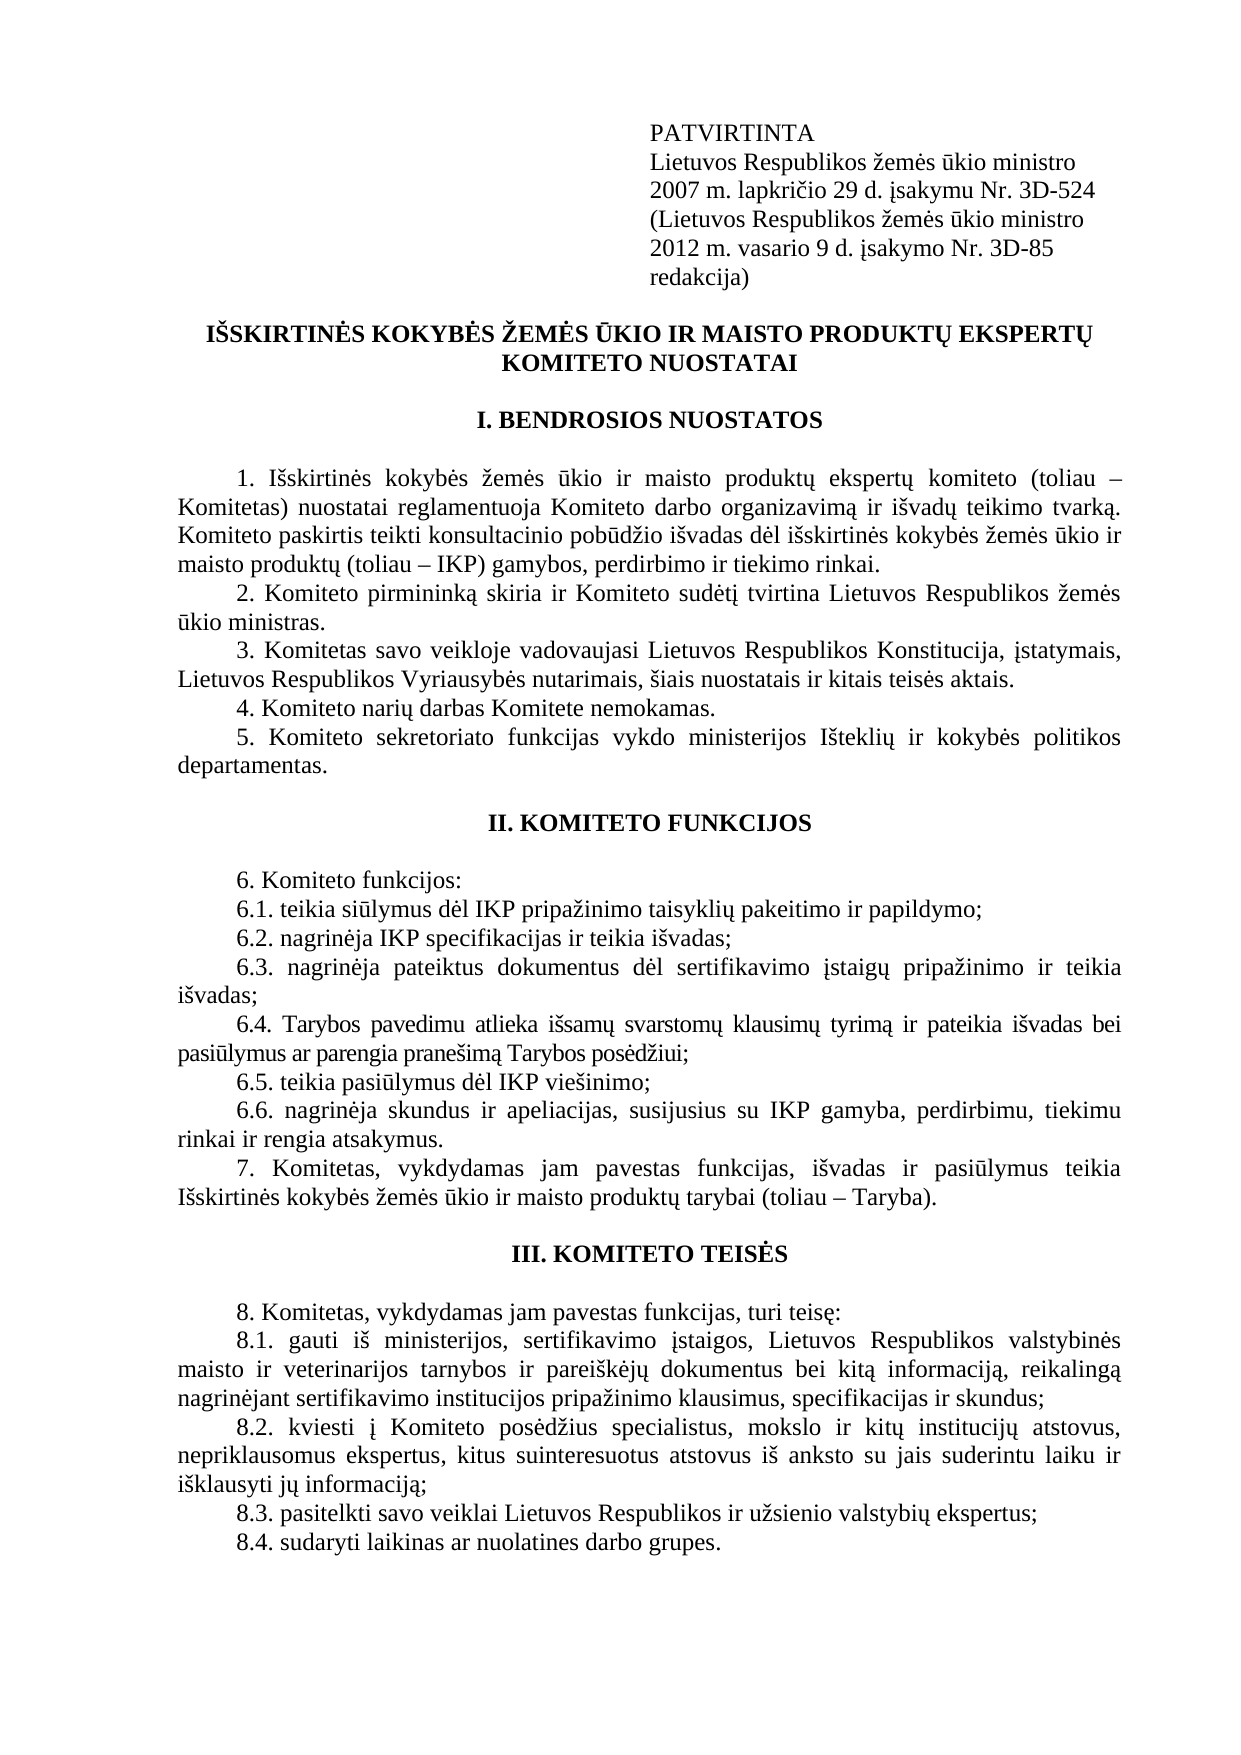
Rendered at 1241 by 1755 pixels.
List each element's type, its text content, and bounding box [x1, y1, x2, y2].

text 2007 m. lapkričio 29 d. įsakymu Nr. 3D-524 [649, 176, 1122, 204]
text IŠSKIRTINĖS KOKYBĖS ŽEMĖS ŪKIO IR MAISTO PRODUKTŲ EKSPERTŲ KOMITETO NUOSTATAI [177, 319, 1122, 377]
text 1. Išskirtinės kokybės žemės ūkio ir maisto produktų ekspertų komiteto (toliau – Komitetas) nuostatai reglamentuoja Komiteto darbo organizavimą ir išvadų teikimo tvarką. Komiteto paskirtis teikti konsultacinio pobūdžio išvadas dėl išskirtinės kokybės žemės ūkio ir maisto produktų (toliau – IKP) gamybos, perdirbimo ir tiekimo rinkai. [177, 463, 1122, 578]
text 6.3. nagrinėja pateiktus dokumentus dėl sertifikavimo įstaigų pripažinimo ir teikia išvadas; [177, 952, 1122, 1009]
text 6.2. nagrinėja IKP specifikacijas ir teikia išvadas; [177, 923, 1122, 952]
text II. KOMITETO FUNKCIJOS [177, 808, 1122, 837]
text 2012 m. vasario 9 d. įsakymo Nr. 3D-85 redakcija) [649, 233, 1122, 291]
text 6. Komiteto funkcijos: [177, 866, 1122, 894]
text 8.4. sudaryti laikinas ar nuolatines darbo grupes. [177, 1527, 1122, 1556]
text Lietuvos Respublikos žemės ūkio ministro [649, 147, 1122, 176]
text I. BENDROSIOS NUOSTATOS [177, 406, 1122, 434]
text 8. Komitetas, vykdydamas jam pavestas funkcijas, turi teisę: [177, 1297, 1122, 1326]
text 4. Komiteto narių darbas Komitete nemokamas. [177, 693, 1122, 722]
text 6.1. teikia siūlymus dėl IKP pripažinimo taisyklių pakeitimo ir papildymo; [177, 894, 1122, 923]
text 6.6. nagrinėja skundus ir apeliacijas, susijusius su IKP gamyba, perdirbimu, tiekimu rinkai ir rengia atsakymus. [177, 1096, 1122, 1153]
text (Lietuvos Respublikos žemės ūkio ministro [649, 204, 1122, 233]
text 5. Komiteto sekretoriato funkcijas vykdo ministerijos Išteklių ir kokybės politikos departamentas. [177, 722, 1122, 779]
text 3. Komitetas savo veikloje vadovaujasi Lietuvos Respublikos Konstitucija, įstatymais, Lietuvos Respublikos Vyriausybės nutarimais, šiais nuostatais ir kitais teisės aktais. [177, 636, 1122, 693]
text PATVIRTINTA [649, 118, 1122, 147]
text 6.4. Tarybos pavedimu atlieka išsamų svarstomų klausimų tyrimą ir pateikia išvadas bei pasiūlymus ar parengia pranešimą Tarybos posėdžiui; [177, 1009, 1122, 1067]
text 7. Komitetas, vykdydamas jam pavestas funkcijas, išvadas ir pasiūlymus teikia išskirtinės kokybės žemės ūkio ir maisto produktų tarybai (toliau – Taryba). [177, 1153, 1122, 1211]
text 8.1. gauti iš ministerijos, sertifikavimo įstaigos, Lietuvos Respublikos valstybinės maisto ir veterinarijos tarnybos ir pareiškėjų dokumentus bei kitą informaciją, reikalingą nagrinėjant sertifikavimo institucijos pripažinimo klausimus, specifikacijas ir skundus; [177, 1326, 1122, 1412]
text 6.5. teikia pasiūlymus dėl IKP viešinimo; [177, 1067, 1122, 1096]
text 2. Komiteto pirmininką skiria ir Komiteto sudėtį tvirtina Lietuvos Respublikos žemės ūkio ministras. [177, 578, 1122, 636]
text 8.2. kviesti į Komiteto posėdžius specialistus, mokslo ir kitų institucijų atstovus, nepriklausomus ekspertus, kitus suinteresuotus atstovus iš anksto su jais suderintu laiku ir išklausyti jų informaciją; [177, 1412, 1122, 1498]
text 8.3. pasitelkti savo veiklai Lietuvos Respublikos ir užsienio valstybių ekspertus; [177, 1498, 1122, 1527]
text III. KOMITETO TEISĖS [177, 1239, 1122, 1268]
